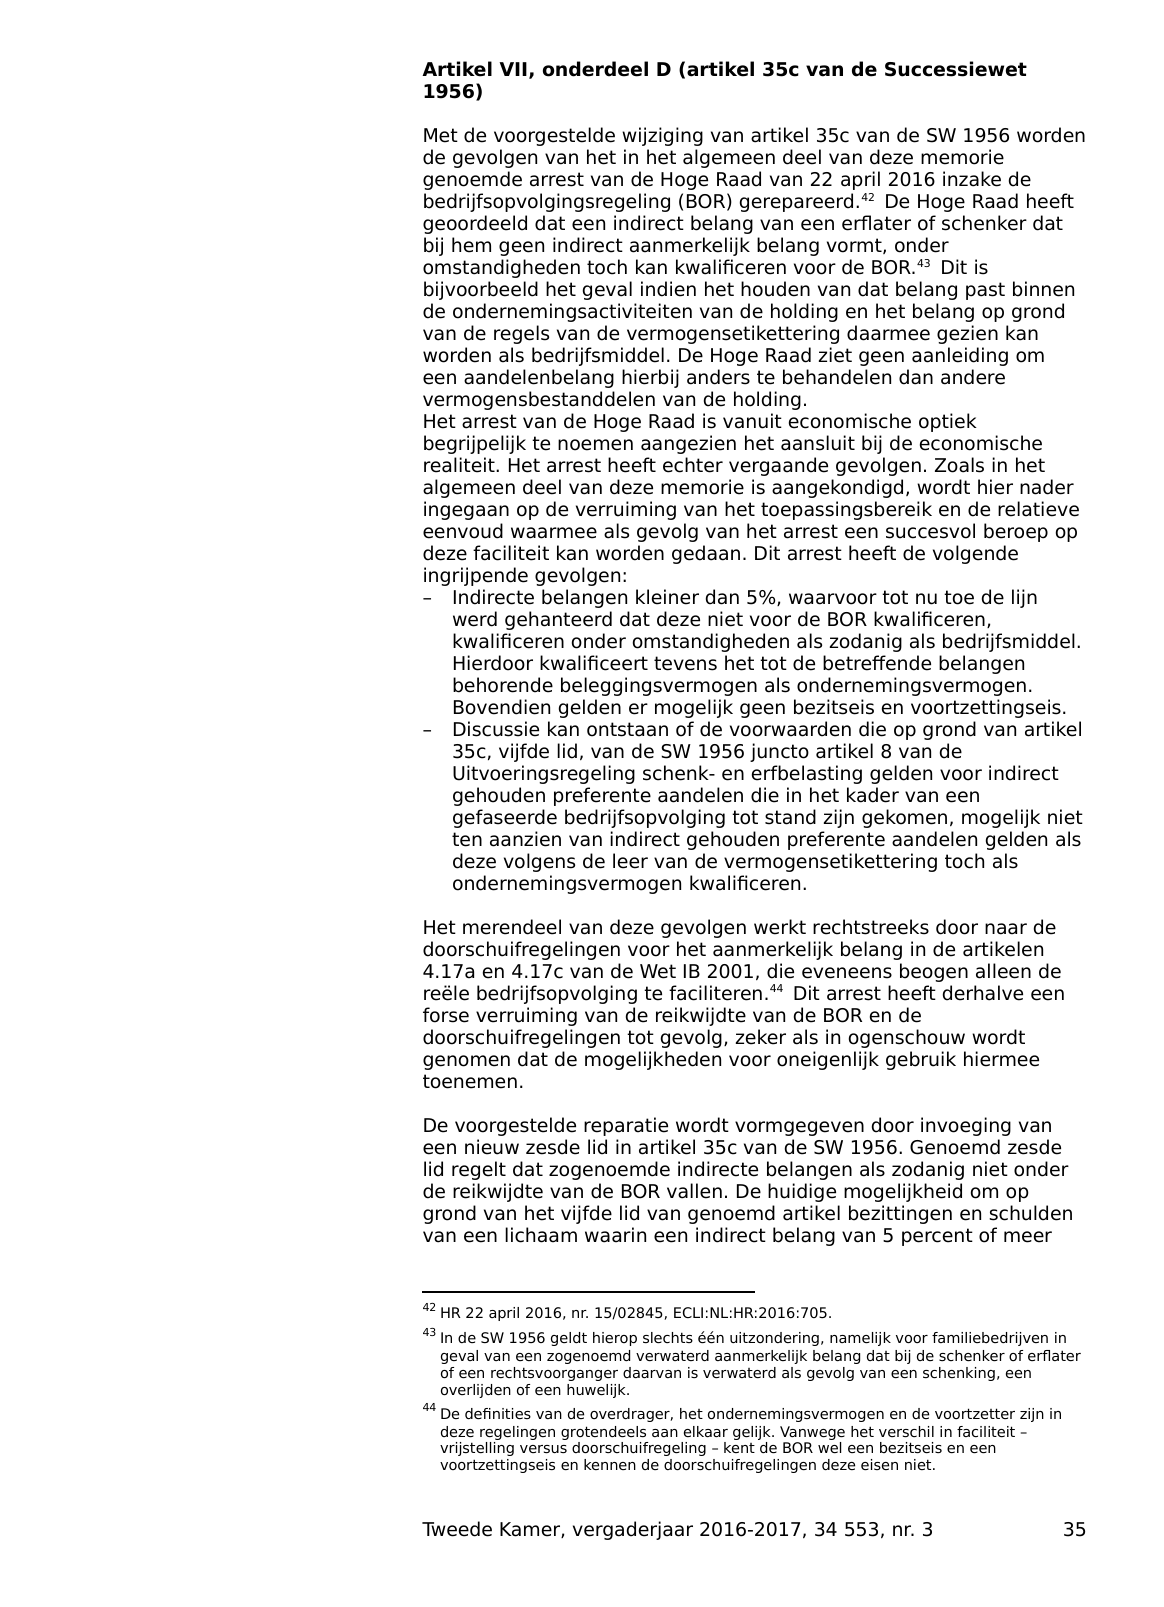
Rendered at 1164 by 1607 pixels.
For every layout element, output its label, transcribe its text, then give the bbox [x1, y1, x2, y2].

text Met de voorgestelde wijziging van artikel 35c van de SW 1956 worden de gevolgen van het in het algemeen deel van deze memorie genoemde arrest van de Hoge Raad van 22 april 2016 inzake de bedrijfsopvolgingsregeling (BOR) gerepareerd. De Hoge Raad heeft geoordeeld dat een indirect belang van een erflater of schenker dat bij hem geen indirect aanmerkelijk belang vormt, onder omstandigheden toch kan kwalificeren voor de BOR. Dit is bijvoorbeeld het geval indien het houden van dat belang past binnen de ondernemingsactiviteiten van de holding en het belang op grond van de regels van de vermogensetikettering daarmee gezien kan worden als bedrijfsmiddel. De Hoge Raad ziet geen aanleiding om een aandelenbelang hierbij anders te behandelen dan andere vermogensbestanddelen van de holding. [422, 125, 1087, 411]
text – Indirecte belangen kleiner dan 5%, waarvoor tot nu toe de lijn werd gehanteerd dat deze niet voor de BOR kwalificeren, kwalificeren onder omstandigheden als zodanig als bedrijfsmiddel. Hierdoor kwalificeert tevens het tot de betreffende belangen behorende beleggingsvermogen als ondernemingsvermogen. Bovendien gelden er mogelijk geen bezitseis en voortzettingseis. [422, 587, 1087, 719]
text – Discussie kan ontstaan of de voorwaarden die op grond van artikel 35c, vijfde lid, van de SW 1956 juncto artikel 8 van de Uitvoeringsregeling schenk- en erfbelasting gelden voor indirect gehouden preferente aandelen die in het kader van een gefaseerde bedrijfsopvolging tot stand zijn gekomen, mogelijk niet ten aanzien van indirect gehouden preferente aandelen gelden als deze volgens de leer van de vermogensetikettering toch als ondernemingsvermogen kwalificeren. [422, 719, 1087, 894]
text HR 22 april 2016, nr. 15/02845, ECLI:NL:HR:2016:705. [422, 1301, 1087, 1323]
text De voorgestelde reparatie wordt vormgegeven door invoeging van een nieuw zesde lid in artikel 35c van de SW 1956. Genoemd zesde lid regelt dat zogenoemde indirecte belangen als zodanig niet onder de reikwijdte van de BOR vallen. De huidige mogelijkheid om op grond van het vijfde lid van genoemd artikel bezittingen en schulden van een lichaam waarin een indirect belang van 5 percent of meer [422, 1115, 1087, 1247]
text In de SW 1956 geldt hierop slechts één uitzondering, namelijk voor familiebedrijven in geval van een zogenoemd verwaterd aanmerkelijk belang dat bij de schenker of erflater of een rechtsvoorganger daarvan is verwaterd als gevolg van een schenking, een overlijden of een huwelijk. [422, 1326, 1087, 1399]
subtitle Artikel VII, onderdeel D (artikel 35c van de Successiewet 1956) [422, 59, 1087, 103]
text De definities van de overdrager, het ondernemingsvermogen en de voortzetter zijn in deze regelingen grotendeels aan elkaar gelijk. Vanwege het verschil in faciliteit – vrijstelling versus doorschuifregeling – kent de BOR wel een bezitseis en een voortzettingseis en kennen de doorschuifregelingen deze eisen niet. [422, 1402, 1087, 1474]
text Het arrest van de Hoge Raad is vanuit economische optiek begrijpelijk te noemen aangezien het aansluit bij de economische realiteit. Het arrest heeft echter vergaande gevolgen. Zoals in het algemeen deel van deze memorie is aangekondigd, wordt hier nader ingegaan op de verruiming van het toepassingsbereik en de relatieve eenvoud waarmee als gevolg van het arrest een succesvol beroep op deze faciliteit kan worden gedaan. Dit arrest heeft de volgende ingrijpende gevolgen: [422, 411, 1087, 587]
text Het merendeel van deze gevolgen werkt rechtstreeks door naar de doorschuifregelingen voor het aanmerkelijk belang in de artikelen 4.17a en 4.17c van de Wet IB 2001, die eveneens beogen alleen de reële bedrijfsopvolging te faciliteren. Dit arrest heeft derhalve een forse verruiming van de reikwijdte van de BOR en de doorschuifregelingen tot gevolg, zeker als in ogenschouw wordt genomen dat de mogelijkheden voor oneigenlijk gebruik hiermee toenemen. [422, 917, 1087, 1092]
